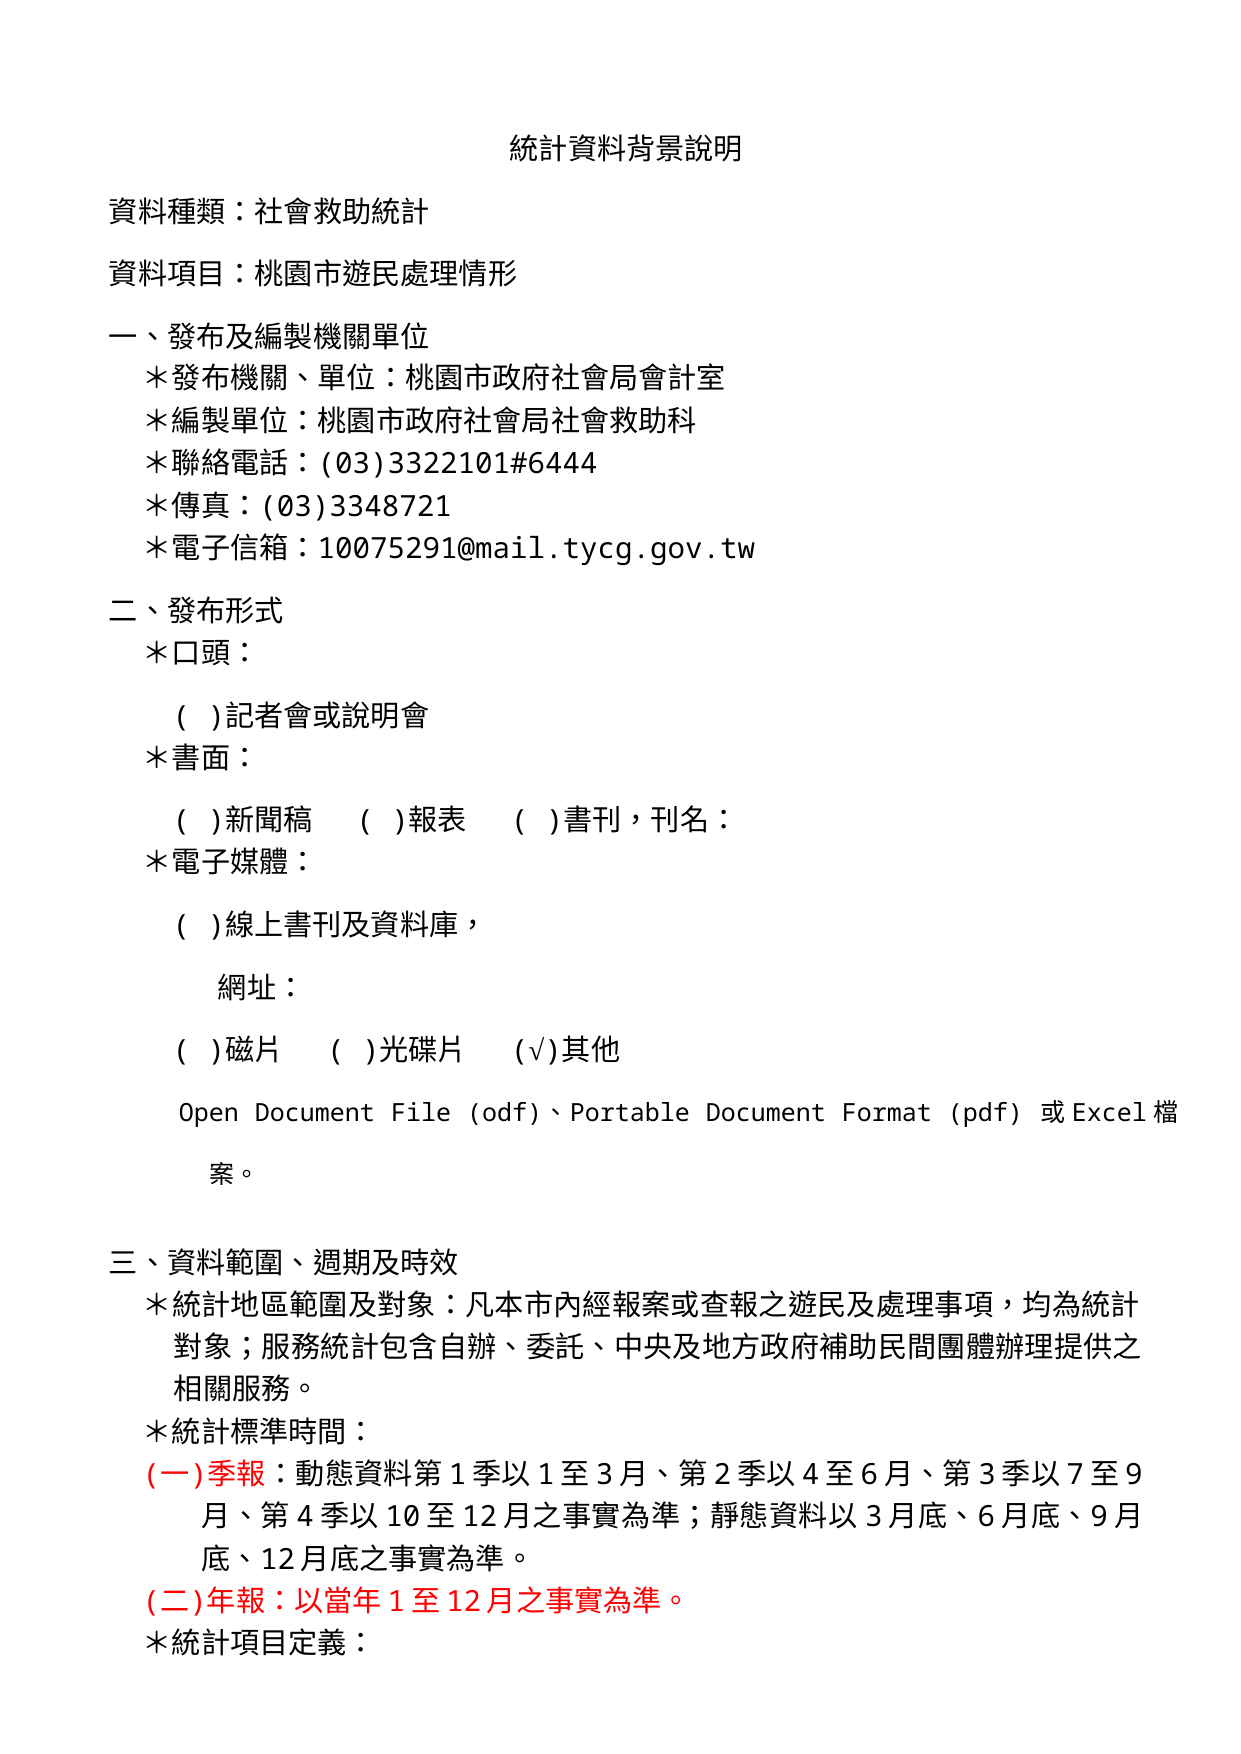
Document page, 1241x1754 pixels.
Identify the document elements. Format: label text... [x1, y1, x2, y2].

table_header 統計資料背景說明 資料種類：社會救助統計 資料項目：桃園市遊民處理情形 一、發布及編製機關單位 ＊發布機關、單位：桃園市政府社會局會計室 ＊編製單位：桃園市政府社會局社會救助科 ＊聯絡電話：(03)3322101#6444 ＊傳真：(03)3348721 ＊電子信箱：10075291@mail.tycg.gov.tw 二、發布形式 ＊口頭： ( )記者會或說明會 ＊書面： ( )新聞稿 ( )報表 ( )書刊，刊名： ＊電子媒體： ( )線上書刊及資料庫， 網址： ( )磁片 ( )光碟片 (√)其他 Open Document File (odf)、Portable Document Format (pdf) 或Excel檔案。 三、資料範圍、週期及時效 ＊統計地區範圍及對象：凡本市內經報案或查報之遊民及處理事項，均為統計對象；服務統計包含自辦、委託、中央及地方政府補助民間團體辦理提供之相關服務。 ＊統計標準時間： (一)季報：動態資料第1季以1至3月、第2季以4至6月、第3季以7至9月、第4季以10至12月之事實為準；靜態資料以3月底、6月底、9月底、12月底之事實為準。 (二)年報：以當年1至12月之事實為準。 ＊統計項目定義： (一)本期受理報案或查報遊民處理案數：係包含民眾報案及直轄市、縣(市)政府各局（處）、公立醫院及私立醫療院所、自行求助及其他來源通報的遊民(含疑似個案)案件數。 (二)本期查報未列冊遊民人數：本期受理報案或主動查報之遊民案件，經面訪確有流浪事實，但因個案婉拒服務(含面訪後失聯)或其他原因(如已返回戶籍地)當季(年)底尚未列冊之人數。 (三)本期底列冊遊民人數：本期底列冊管理並提供相關服務之遊民人數。 1.街頭遊民人數：經常性露宿街頭、公共場所或居無定所之列冊遊民人數。 2.安置收容遊民人數：目前已住在遊民收容機構（含公立及公辦民營遊民收容所及補助民間辦理之收容單位）、其他慢性精神病房（療養院）、康復之家、老人安養暨養護機構、護理之家、身心障礙福利機構、其他收容單位及已輔導租屋尚在列冊追蹤之遊民人數。 3.身心障礙者：係指領有身心障礙證明，或未具身障資格惟經評估其行為或外觀疑似為身心障礙者。 (四)關懷服務： 1.餐食服務：提供便當、餐券或供應熱食、飲用水等服務。 2.物資協助：提供衣物、睡袋、鞋子、泡麵、餅乾或其他生活所需日常民生物資。 3.盥洗服務：提供沐浴(車)設施、盥洗（含洗衣）設備及理髮服務。 4.訪視服務：提供走動式(由人員至個案經常出沒地點)或定點外展服務(主動至遊民聚集的熱點)、提供面訪及電訪等關懷訪視服務。 5.年節活動：包含縣市政府(含協力團體)於春節、端午節、中秋節、重陽節及尾牙等年節辦理活動之受益服務人次。 (五)提供或轉介福利服務： 1.返家協助：協助返回親屬住所或原住所居住(含提供外縣市個案川資)。 2.協助申請及提供社會福利服務：協助申辦身心障礙證明或協助接受身障鑑定程序;協助辦理低、中低收入戶資格或提供急難救助等現金給付；轉介法律服務（含消債、債務協商或代償等）、安排個案接受心理諮商(治療)及支持性同儕團體及其他福利服務。 3.轉介媒合就業或提供職業訓練：包含就業輔導、職業訓練或提供以工代賑或職場見習等相關就業(含就職準備)服務。 4.租屋輔導(提供補貼或中繼住宅)：輔導或轉介遊民個案進行租屋自立之相關居住(準備)服務。 5.醫療服務：協助或陪同就醫(門診及住院)、支付醫療費用及申請長照等服務。 (六)收容情形：每協助1人入所，計1人次。若有同一遊民個案離開收容單位又重新入所，則可再計算1人次。 1.轉介遊民收容單位：含公立及公辦民營遊民收容所或補助民間辦理之遊民收容單位，例如:屏東縣遊民收容所(流星花園)等。 2.轉介精神醫事機構：轉介公私立精神醫療院所治療(含強制住院、急性及慢性病房)及入住精神復健機構或精神護理之家，如康復之家、桃園療養院等。 3.轉介老人安養機構：指轉介依老人福利法立案之公私立老人安養機構收容，例如：仁愛之家、oo縣/市私立安養中心等。 4.轉介老人長期照顧機構:指轉介依老人福利法立案之老人長期照顧機構(長期照顧型、養護型及失智照顧型)收容。 5.轉介一般護理之家：指轉介立案公私一般護理之家收容，例如衛生福利部樂生療養院附設護理之家、私立oo護理之家等。 6.轉介身心障礙福利機構：指轉介立案之公私立身心障礙福利機構收容，例如:教養院、社區居住家園。 7.轉介長期照顧服務機構:指轉介依長期照顧服務法立案之公私立長期照顧服務機構收容，例如:綜合/住宿長照機構。 8.轉介其他收容單位：非僅以提供住所為主要收容目的(另提供支持服務)之相關社會福利機構（住所）或針對特殊議題(毒癮、藥癮、酒癮等)個案提供之收容服務，例如:基督教晨曦會戒毒村。 (七）因故死亡：僅計算已列冊居無定所個案或未列冊(如路倒、身分不明)之遊民死亡人數。 ＊統計單位：人、件、人次。 ＊統計分類：橫項依「性別」分；縱項依「本期查報未列冊遊民人數」、「本期受理報案或查報遊民處理案數」、「本期底列冊遊民人數」及「本期處理遊民情形」分。 ＊發布週期(指資料編製或產生之頻率，如月、季、年等)：季(年)。 ＊時效(指統計標準時間至資料發布時間之間隔時間)：25日。 ＊資料變革：無。 四、公開資料發布訊息 ＊預告發布日期(含預告方式及週期)：每季(年)終了後25日(遇假日順延)以報表、網際網路發布。 ＊同步發送單位(說明資料發布時同步發送之單位或可同步查得該資料之網址)：衛生福利部統計處、桃園市政府主計處。 五、資料品質 ＊統計指標編製方法與資料來源說明：依據本府辦理收容遊民暨處理情形登記資料彙編。 ＊統計資料交叉查核及確保資料合理性之機制(說明各項資料之相互關係及不同資料來源之相關統計差異性)： (一)處理遊民情形各項目之總和=本期處理遊民情形之合計。 (二)各項目之總計=其男、女細項之總和。 六、須注意及預定改變之事項(說明預定修正之資料、定義、統計方法等及其修正原因)：無。 七、其他事項：無。 [98, 105, 1155, 1662]
